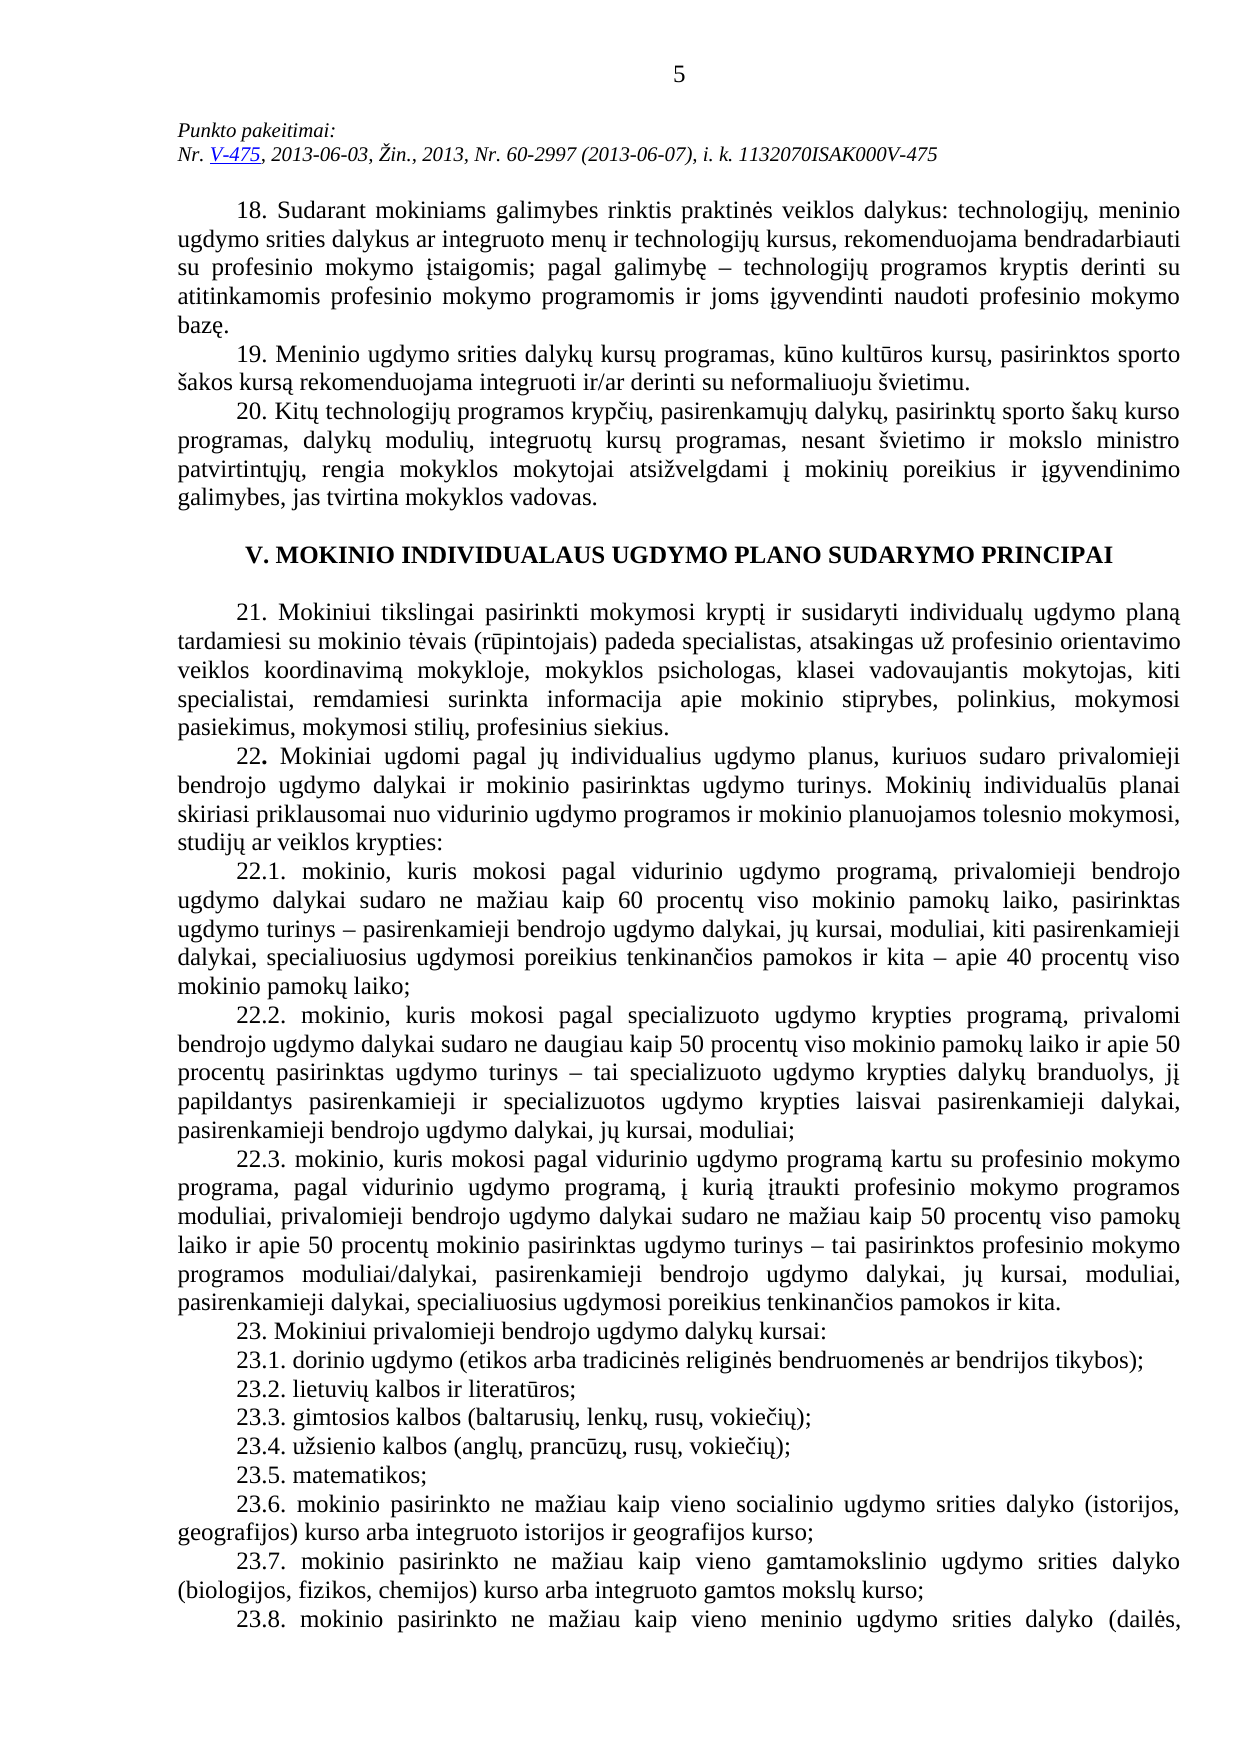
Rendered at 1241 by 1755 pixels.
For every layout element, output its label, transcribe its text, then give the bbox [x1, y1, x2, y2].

text 23.8. mokinio pasirinkto ne mažiau kaip vieno meninio ugdymo srities dalyko (dailės, [177, 1604, 1181, 1632]
text Punkto pakeitimai: [177, 118, 1181, 142]
text 18. Sudarant mokiniams galimybes rinktis praktinės veiklos dalykus: technologijų, meninio ugdymo srities dalykus ar integruoto menų ir technologijų kursus, rekomenduojama bendradarbiauti su profesinio mokymo įstaigomis; pagal galimybę – technologijų programos kryptis derinti su atitinkamomis profesinio mokymo programomis ir joms įgyvendinti naudoti profesinio mokymo bazę. [177, 195, 1181, 339]
text 19. Meninio ugdymo srities dalykų kursų programas, kūno kultūros kursų, pasirinktos sporto šakos kursą rekomenduojama integruoti ir/ar derinti su neformaliuoju švietimu. [177, 339, 1181, 396]
text Nr. V-475, 2013-06-03, Žin., 2013, Nr. 60-2997 (2013-06-07), i. k. 1132070ISAK000V-475 [177, 142, 1181, 166]
text 22.1. mokinio, kuris mokosi pagal vidurinio ugdymo programą, privalomieji bendrojo ugdymo dalykai sudaro ne mažiau kaip 60 procentų viso mokinio pamokų laiko, pasirinktas ugdymo turinys – pasirenkamieji bendrojo ugdymo dalykai, jų kursai, moduliai, kiti pasirenkamieji dalykai, specialiuosius ugdymosi poreikius tenkinančios pamokos ir kita – apie 40 procentų viso mokinio pamokų laiko; [177, 856, 1181, 1000]
text 23. Mokiniui privalomieji bendrojo ugdymo dalykų kursai: [177, 1316, 1181, 1345]
text 23.5. matematikos; [177, 1460, 1181, 1489]
text 23.6. mokinio pasirinkto ne mažiau kaip vieno socialinio ugdymo srities dalyko (istorijos, geografijos) kurso arba integruoto istorijos ir geografijos kurso; [177, 1489, 1181, 1546]
text 20. Kitų technologijų programos krypčių, pasirenkamųjų dalykų, pasirinktų sporto šakų kurso programas, dalykų modulių, integruotų kursų programas, nesant švietimo ir mokslo ministro patvirtintųjų, rengia mokyklos mokytojai atsižvelgdami į mokinių poreikius ir įgyvendinimo galimybes, jas tvirtina mokyklos vadovas. [177, 396, 1181, 511]
text 22.3. mokinio, kuris mokosi pagal vidurinio ugdymo programą kartu su profesinio mokymo programa, pagal vidurinio ugdymo programą, į kurią įtraukti profesinio mokymo programos moduliai, privalomieji bendrojo ugdymo dalykai sudaro ne mažiau kaip 50 procentų viso pamokų laiko ir apie 50 procentų mokinio pasirinktas ugdymo turinys – tai pasirinktos profesinio mokymo programos moduliai/dalykai, pasirenkamieji bendrojo ugdymo dalykai, jų kursai, moduliai, pasirenkamieji dalykai, specialiuosius ugdymosi poreikius tenkinančios pamokos ir kita. [177, 1144, 1181, 1316]
text 23.1. dorinio ugdymo (etikos arba tradicinės religinės bendruomenės ar bendrijos tikybos); [177, 1345, 1181, 1374]
text 22.2. mokinio, kuris mokosi pagal specializuoto ugdymo krypties programą, privalomi bendrojo ugdymo dalykai sudaro ne daugiau kaip 50 procentų viso mokinio pamokų laiko ir apie 50 procentų pasirinktas ugdymo turinys – tai specializuoto ugdymo krypties dalykų branduolys, jį papildantys pasirenkamieji ir specializuotos ugdymo krypties laisvai pasirenkamieji dalykai, pasirenkamieji bendrojo ugdymo dalykai, jų kursai, moduliai; [177, 1000, 1181, 1144]
text 21. Mokiniui tikslingai pasirinkti mokymosi kryptį ir susidaryti individualų ugdymo planą tardamiesi su mokinio tėvais (rūpintojais) padeda specialistas, atsakingas už profesinio orientavimo veiklos koordinavimą mokykloje, mokyklos psichologas, klasei vadovaujantis mokytojas, kiti specialistai, remdamiesi surinkta informacija apie mokinio stiprybes, polinkius, mokymosi pasiekimus, mokymosi stilių, profesinius siekius. [177, 597, 1181, 741]
text 22. Mokiniai ugdomi pagal jų individualius ugdymo planus, kuriuos sudaro privalomieji bendrojo ugdymo dalykai ir mokinio pasirinktas ugdymo turinys. Mokinių individualūs planai skiriasi priklausomai nuo vidurinio ugdymo programos ir mokinio planuojamos tolesnio mokymosi, studijų ar veiklos krypties: [177, 741, 1181, 856]
text 23.2. lietuvių kalbos ir literatūros; [177, 1374, 1181, 1402]
text V. MOKINIO INDIVIDUALAUS UGDYMO PLANO SUDARYMO PRINCIPAI [177, 540, 1181, 569]
text 23.4. užsienio kalbos (anglų, prancūzų, rusų, vokiečių); [177, 1431, 1181, 1460]
text 23.7. mokinio pasirinkto ne mažiau kaip vieno gamtamokslinio ugdymo srities dalyko (biologijos, fizikos, chemijos) kurso arba integruoto gamtos mokslų kurso; [177, 1546, 1181, 1604]
text 23.3. gimtosios kalbos (baltarusių, lenkų, rusų, vokiečių); [177, 1402, 1181, 1431]
